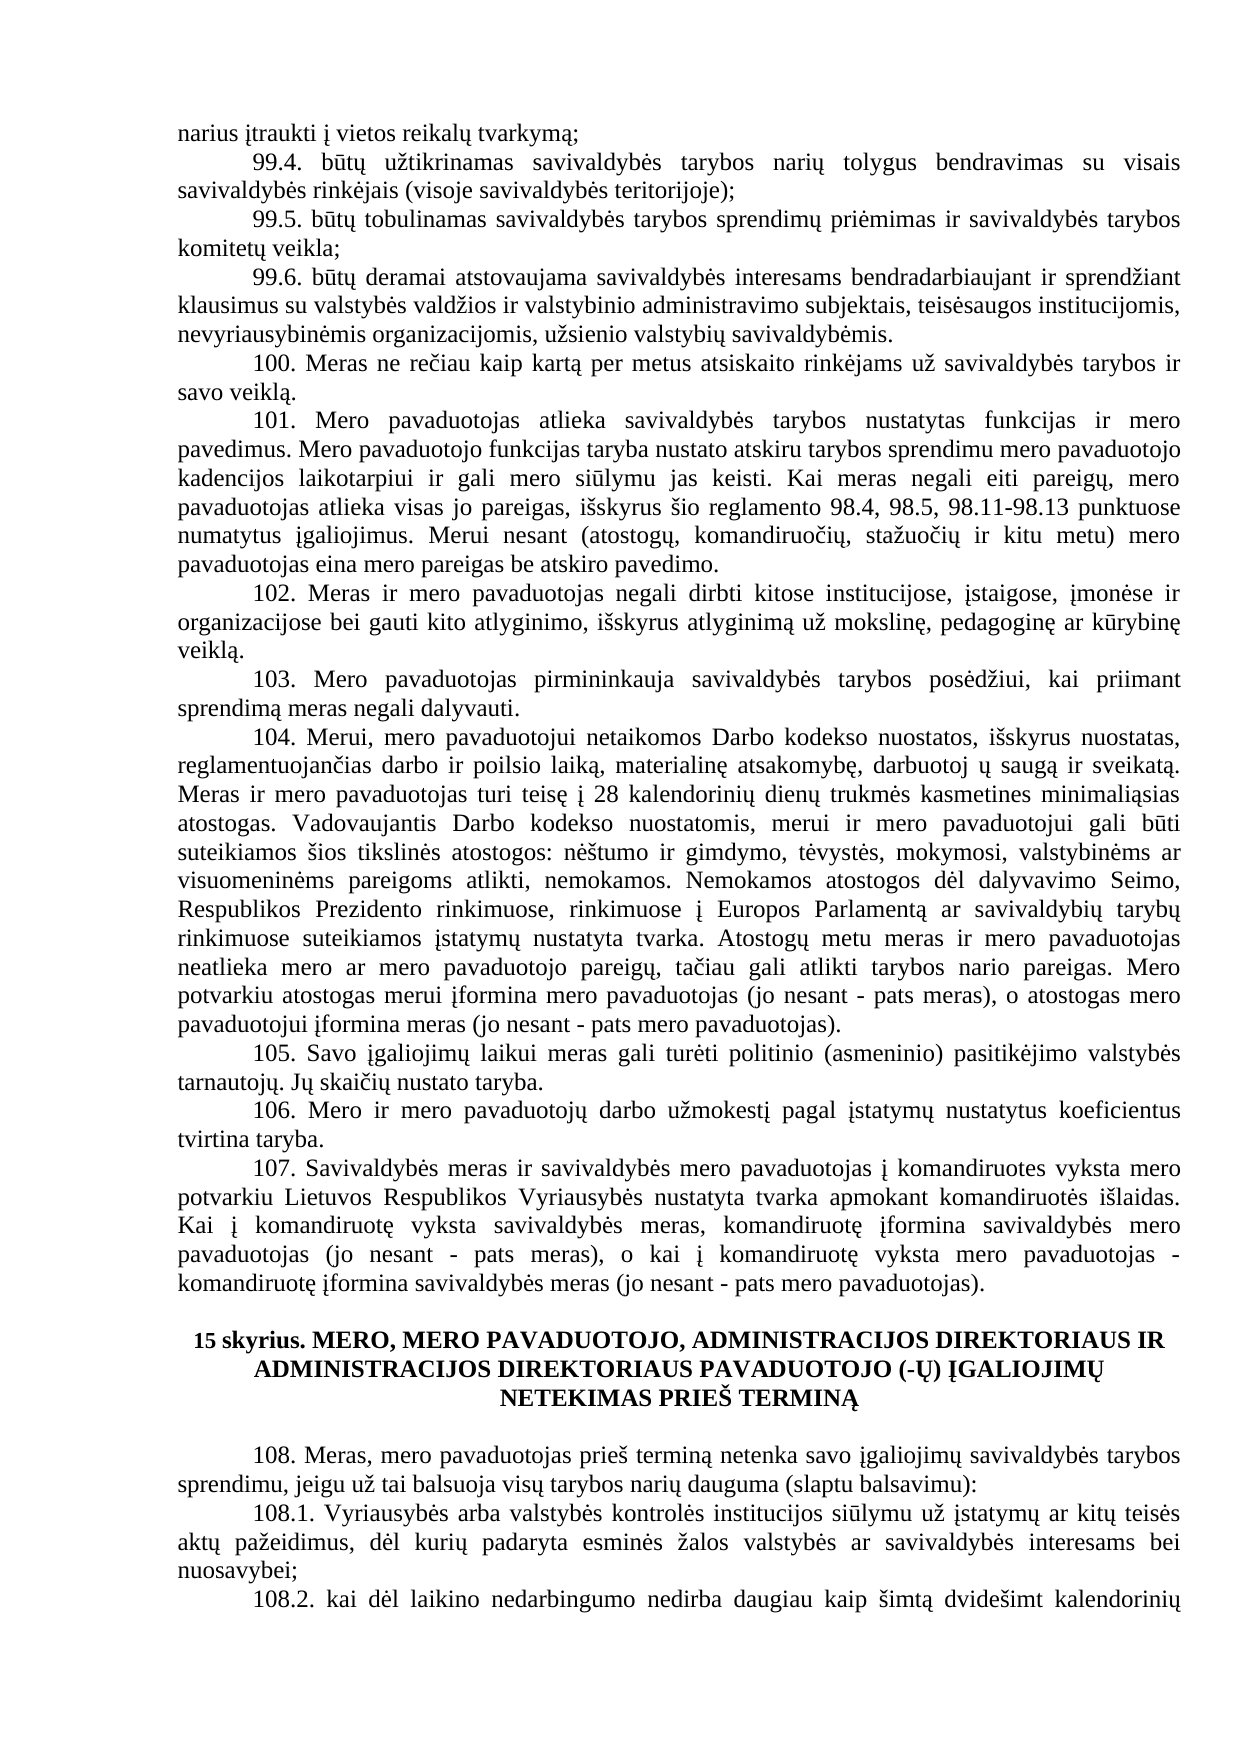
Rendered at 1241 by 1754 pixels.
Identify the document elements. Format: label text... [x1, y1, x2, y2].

text 99.6. būtų deramai atstovaujama savivaldybės interesams bendradarbiaujant ir sprendžiant klausimus su valstybės valdžios ir valstybinio administravimo subjektais, teisėsaugos institucijomis, nevyriausybinėmis organizacijomis, užsienio valstybių savivaldybėmis. [177, 262, 1181, 348]
text narius įtraukti į vietos reikalų tvarkymą; [177, 118, 1181, 147]
text 99.5. būtų tobulinamas savivaldybės tarybos sprendimų priėmimas ir savivaldybės tarybos komitetų veikla; [177, 204, 1181, 262]
text 104. Merui, mero pavaduotojui netaikomos Darbo kodekso nuostatos, išskyrus nuostatas, reglamentuojančias darbo ir poilsio laiką, materialinę atsakomybę, darbuotoj ų saugą ir sveikatą. Meras ir mero pavaduotojas turi teisę į 28 kalendorinių dienų trukmės kasmetines minimaliąsias atostogas. Vadovaujantis Darbo kodekso nuostatomis, merui ir mero pavaduotojui gali būti suteikiamos šios tikslinės atostogos: nėštumo ir gimdymo, tėvystės, mokymosi, valstybinėms ar visuomeninėms pareigoms atlikti, nemokamos. Nemokamos atostogos dėl dalyvavimo Seimo, Respublikos Prezidento rinkimuose, rinkimuose į Europos Parlamentą ar savivaldybių tarybų rinkimuose suteikiamos įstatymų nustatyta tvarka. Atostogų metu meras ir mero pavaduotojas neatlieka mero ar mero pavaduotojo pareigų, tačiau gali atlikti tarybos nario pareigas. Mero potvarkiu atostogas merui įformina mero pavaduotojas (jo nesant - pats meras), o atostogas mero pavaduotojui įformina meras (jo nesant - pats mero pavaduotojas). [177, 722, 1181, 1038]
text 107. Savivaldybės meras ir savivaldybės mero pavaduotojas į komandiruotes vyksta mero potvarkiu Lietuvos Respublikos Vyriausybės nustatyta tvarka apmokant komandiruotės išlaidas. Kai į komandiruotę vyksta savivaldybės meras, komandiruotę įformina savivaldybės mero pavaduotojas (jo nesant - pats meras), o kai į komandiruotę vyksta mero pavaduotojas - komandiruotę įformina savivaldybės meras (jo nesant - pats mero pavaduotojas). [177, 1153, 1181, 1297]
text 102. Meras ir mero pavaduotojas negali dirbti kitose institucijose, įstaigose, įmonėse ir organizacijose bei gauti kito atlyginimo, išskyrus atlyginimą už mokslinę, pedagoginę ar kūrybinę veiklą. [177, 578, 1181, 664]
text 101. Mero pavaduotojas atlieka savivaldybės tarybos nustatytas funkcijas ir mero pavedimus. Mero pavaduotojo funkcijas taryba nustato atskiru tarybos sprendimu mero pavaduotojo kadencijos laikotarpiui ir gali mero siūlymu jas keisti. Kai meras negali eiti pareigų, mero pavaduotojas atlieka visas jo pareigas, išskyrus šio reglamento 98.4, 98.5, 98.11-98.13 punktuose numatytus įgaliojimus. Merui nesant (atostogų, komandiruočių, stažuočių ir kitu metu) mero pavaduotojas eina mero pareigas be atskiro pavedimo. [177, 406, 1181, 578]
text 106. Mero ir mero pavaduotojų darbo užmokestį pagal įstatymų nustatytus koeficientus tvirtina taryba. [177, 1096, 1181, 1153]
text 108.2. kai dėl laikino nedarbingumo nedirba daugiau kaip šimtą dvidešimt kalendorinių [177, 1584, 1181, 1613]
text 15 skyrius. MERO, MERO PAVADUOTOJO, ADMINISTRACIJOS DIREKTORIAUS IR ADMINISTRACIJOS DIREKTORIAUS PAVADUOTOJO (-Ų) ĮGALIOJIMŲ NETEKIMAS PRIEŠ TERMINĄ [177, 1326, 1181, 1412]
text 103. Mero pavaduotojas pirmininkauja savivaldybės tarybos posėdžiui, kai priimant sprendimą meras negali dalyvauti. [177, 664, 1181, 722]
text 108. Meras, mero pavaduotojas prieš terminą netenka savo įgaliojimų savivaldybės tarybos sprendimu, jeigu už tai balsuoja visų tarybos narių dauguma (slaptu balsavimu): [177, 1441, 1181, 1498]
text 108.1. Vyriausybės arba valstybės kontrolės institucijos siūlymu už įstatymų ar kitų teisės aktų pažeidimus, dėl kurių padaryta esminės žalos valstybės ar savivaldybės interesams bei nuosavybei; [177, 1498, 1181, 1584]
text 105. Savo įgaliojimų laikui meras gali turėti politinio (asmeninio) pasitikėjimo valstybės tarnautojų. Jų skaičių nustato taryba. [177, 1038, 1181, 1096]
text 99.4. būtų užtikrinamas savivaldybės tarybos narių tolygus bendravimas su visais savivaldybės rinkėjais (visoje savivaldybės teritorijoje); [177, 147, 1181, 204]
text 100. Meras ne rečiau kaip kartą per metus atsiskaito rinkėjams už savivaldybės tarybos ir savo veiklą. [177, 348, 1181, 406]
